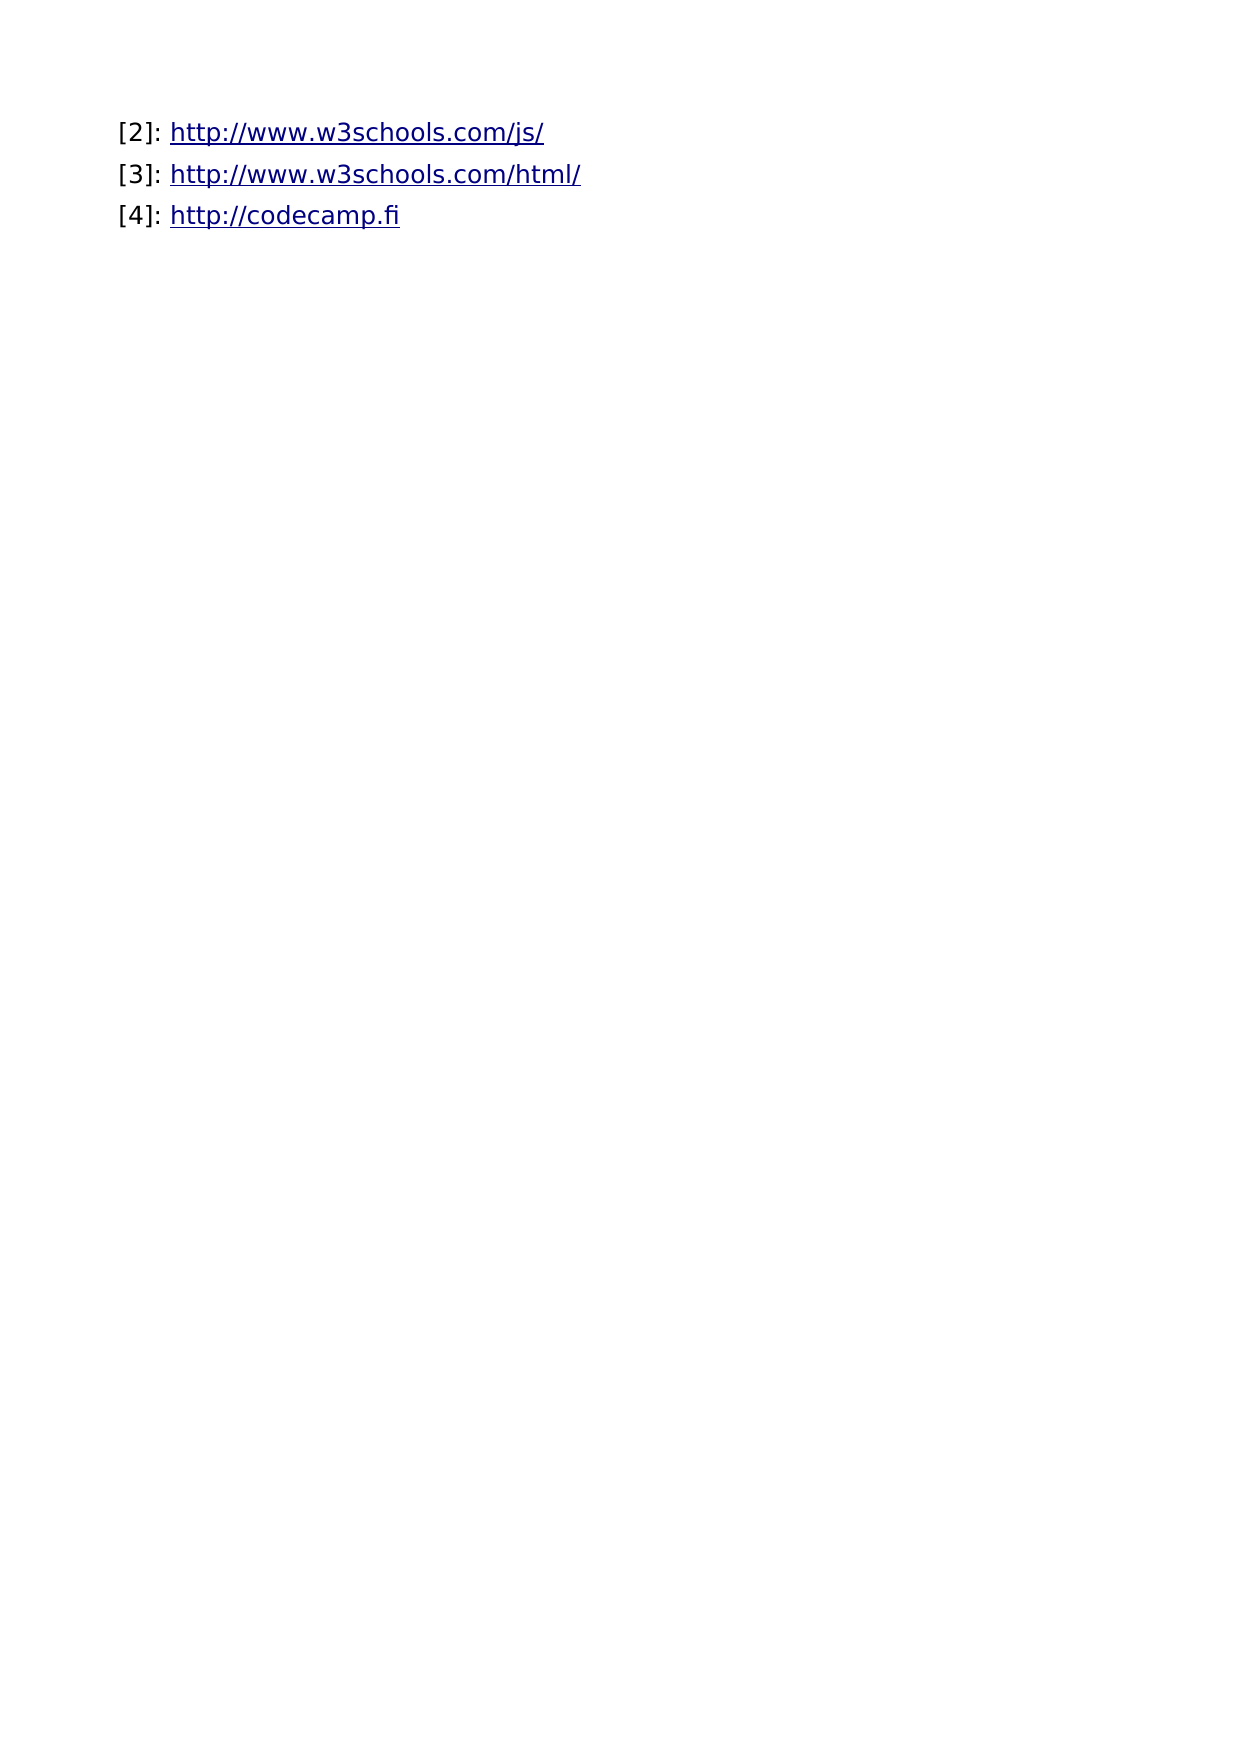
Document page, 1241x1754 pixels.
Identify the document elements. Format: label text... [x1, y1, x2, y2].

text [4]: http://codecamp.fi [118, 201, 1122, 231]
text [2]: http://www.w3schools.com/js/ [118, 118, 1122, 147]
text [3]: http://www.w3schools.com/html/ [118, 160, 1122, 189]
